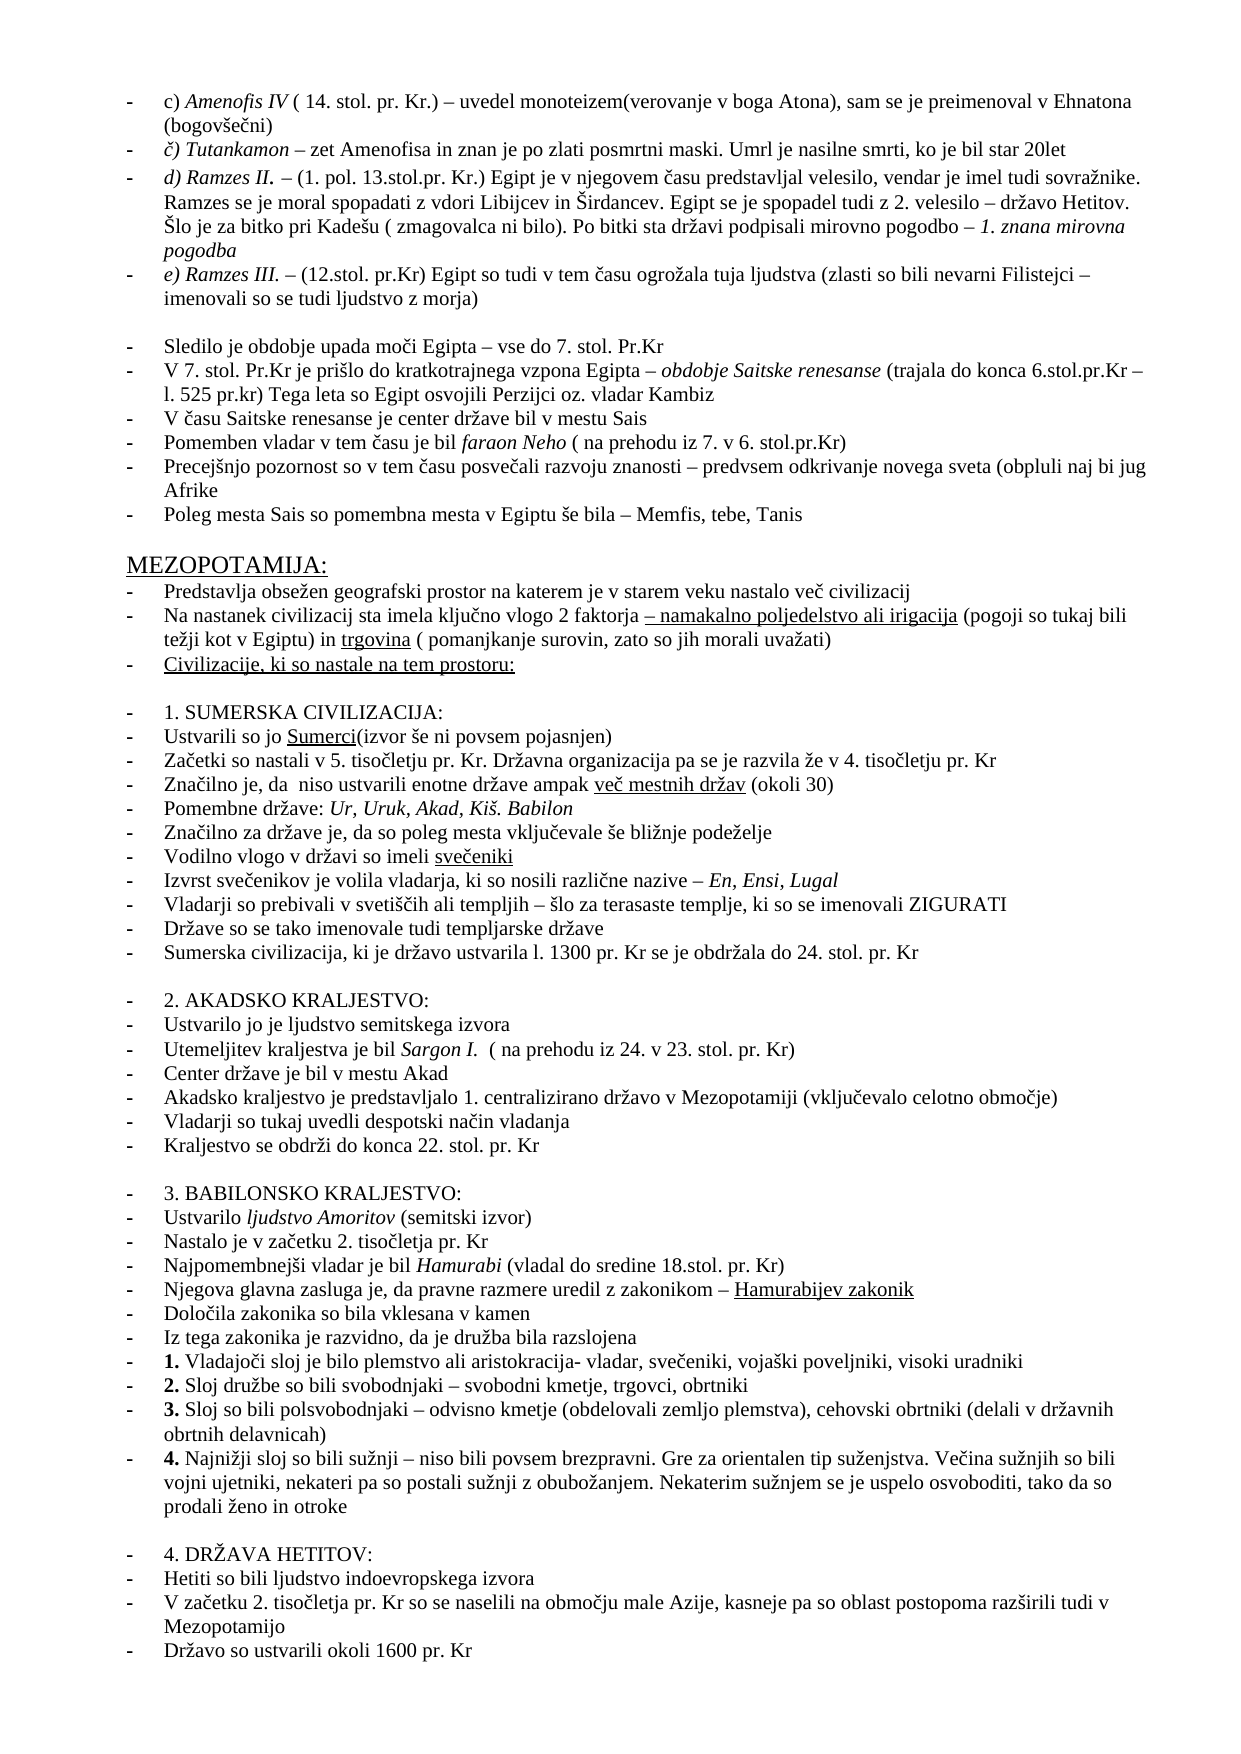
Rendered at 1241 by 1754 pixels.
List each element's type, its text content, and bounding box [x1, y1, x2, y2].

list Ustvarilo ljudstvo Amoritov (semitski izvor) [126, 1205, 1152, 1229]
list Pomemben vladar v tem času je bil faraon Neho ( na prehodu iz 7. v 6. stol.pr.Kr) [126, 430, 1152, 454]
list Pomembne države: Ur, Uruk, Akad, Kiš. Babilon [126, 796, 1152, 820]
list d) Ramzes II. – (1. pol. 13.stol.pr. Kr.) Egipt je v njegovem času predstavljal velesilo, vendar je imel tudi sovražnike. Ramzes se je moral spopadati z vdori Libijcev in Širdancev. Egipt se je spopadel tudi z 2. velesilo – državo Hetitov. Šlo je za bitko pri Kadešu ( zmagovalca ni bilo). Po bitki sta državi podpisali mirovno pogodbo – 1. znana mirovna pogodba [126, 161, 1152, 262]
list Na nastanek civilizacij sta imela ključno vlogo 2 faktorja – namakalno poljedelstvo ali irigacija (pogoji so tukaj bili težji kot v Egiptu) in trgovina ( pomanjkanje surovin, zato so jih morali uvažati) [126, 603, 1152, 651]
list e) Ramzes III. – (12.stol. pr.Kr) Egipt so tudi v tem času ogrožala tuja ljudstva (zlasti so bili nevarni Filistejci – imenovali so se tudi ljudstvo z morja) [126, 262, 1152, 310]
list 1. SUMERSKA CIVILIZACIJA: [126, 699, 1152, 724]
list Utemeljitev kraljestva je bil Sargon I. ( na prehodu iz 24. v 23. stol. pr. Kr) [126, 1036, 1152, 1061]
list Njegova glavna zasluga je, da pravne razmere uredil z zakonikom – Hamurabijev zakonik [126, 1277, 1152, 1301]
list 4. Najnižji sloj so bili sužnji – niso bili povsem brezpravni. Gre za orientalen tip suženjstva. Večina sužnjih so bili vojni ujetniki, nekateri pa so postali sužnji z obubožanjem. Nekaterim sužnjem se je uspelo osvoboditi, tako da so prodali ženo in otroke [126, 1446, 1152, 1518]
list 3. Sloj so bili polsvobodnjaki – odvisno kmetje (obdelovali zemljo plemstva), cehovski obrtniki (delali v državnih obrtnih delavnicah) [126, 1397, 1152, 1446]
list Nastalo je v začetku 2. tisočletja pr. Kr [126, 1229, 1152, 1253]
list Kraljestvo se obdrži do konca 22. stol. pr. Kr [126, 1133, 1152, 1157]
list Ustvarilo jo je ljudstvo semitskega izvora [126, 1012, 1152, 1036]
list Vladarji so tukaj uvedli despotski način vladanja [126, 1109, 1152, 1133]
list Izvrst svečenikov je volila vladarja, ki so nosili različne nazive – En, Ensi, Lugal [126, 868, 1152, 892]
list č) Tutankamon – zet Amenofisa in znan je po zlati posmrtni maski. Umrl je nasilne smrti, ko je bil star 20let [126, 137, 1152, 161]
list Vladarji so prebivali v svetiščih ali templjih – šlo za terasaste templje, ki so se imenovali ZIGURATI [126, 892, 1152, 916]
list 3. BABILONSKO KRALJESTVO: [126, 1181, 1152, 1205]
list 1. Vladajoči sloj je bilo plemstvo ali aristokracija- vladar, svečeniki, vojaški poveljniki, visoki uradniki [126, 1349, 1152, 1373]
list Poleg mesta Sais so pomembna mesta v Egiptu še bila – Memfis, tebe, Tanis [126, 502, 1152, 526]
list Najpomembnejši vladar je bil Hamurabi (vladal do sredine 18.stol. pr. Kr) [126, 1253, 1152, 1277]
list 2. Sloj družbe so bili svobodnjaki – svobodni kmetje, trgovci, obrtniki [126, 1373, 1152, 1397]
list Civilizacije, ki so nastale na tem prostoru: [126, 651, 1152, 676]
list Center države je bil v mestu Akad [126, 1061, 1152, 1084]
list Države so se tako imenovale tudi templjarske države [126, 916, 1152, 940]
list 2. AKADSKO KRALJESTVO: [126, 988, 1152, 1012]
list Precejšnjo pozornost so v tem času posvečali razvoju znanosti – predvsem odkrivanje novega sveta (obpluli naj bi jug Afrike [126, 454, 1152, 502]
list Ustvarili so jo Sumerci(izvor še ni povsem pojasnjen) [126, 724, 1152, 748]
list Značilno je, da niso ustvarili enotne države ampak več mestnih držav (okoli 30) [126, 772, 1152, 796]
list Sumerska civilizacija, ki je državo ustvarila l. 1300 pr. Kr se je obdržala do 24. stol. pr. Kr [126, 940, 1152, 964]
list Začetki so nastali v 5. tisočletju pr. Kr. Državna organizacija pa se je razvila že v 4. tisočletju pr. Kr [126, 748, 1152, 772]
list V začetku 2. tisočletja pr. Kr so se naselili na območju male Azije, kasneje pa so oblast postopoma razširili tudi v Mezopotamijo [126, 1590, 1152, 1638]
list Državo so ustvarili okoli 1600 pr. Kr [126, 1638, 1152, 1662]
list Določila zakonika so bila vklesana v kamen [126, 1301, 1152, 1325]
list Predstavlja obsežen geografski prostor na katerem je v starem veku nastalo več civilizacij [126, 579, 1152, 603]
list V 7. stol. Pr.Kr je prišlo do kratkotrajnega vzpona Egipta – obdobje Saitske renesanse (trajala do konca 6.stol.pr.Kr – l. 525 pr.kr) Tega leta so Egipt osvojili Perzijci oz. vladar Kambiz [126, 358, 1152, 406]
list Iz tega zakonika je razvidno, da je družba bila razslojena [126, 1325, 1152, 1349]
list Sledilo je obdobje upada moči Egipta – vse do 7. stol. Pr.Kr [126, 334, 1152, 358]
list Akadsko kraljestvo je predstavljalo 1. centralizirano državo v Mezopotamiji (vključevalo celotno območje) [126, 1084, 1152, 1109]
text MEZOPOTAMIJA: [126, 551, 1152, 579]
list Hetiti so bili ljudstvo indoevropskega izvora [126, 1566, 1152, 1590]
list V času Saitske renesanse je center države bil v mestu Sais [126, 406, 1152, 430]
list 4. DRŽAVA HETITOV: [126, 1542, 1152, 1566]
list Značilno za države je, da so poleg mesta vključevale še bližnje podeželje [126, 820, 1152, 844]
list Vodilno vlogo v državi so imeli svečeniki [126, 844, 1152, 868]
list c) Amenofis IV ( 14. stol. pr. Kr.) – uvedel monoteizem(verovanje v boga Atona), sam se je preimenoval v Ehnatona (bogovšečni) [126, 89, 1152, 137]
